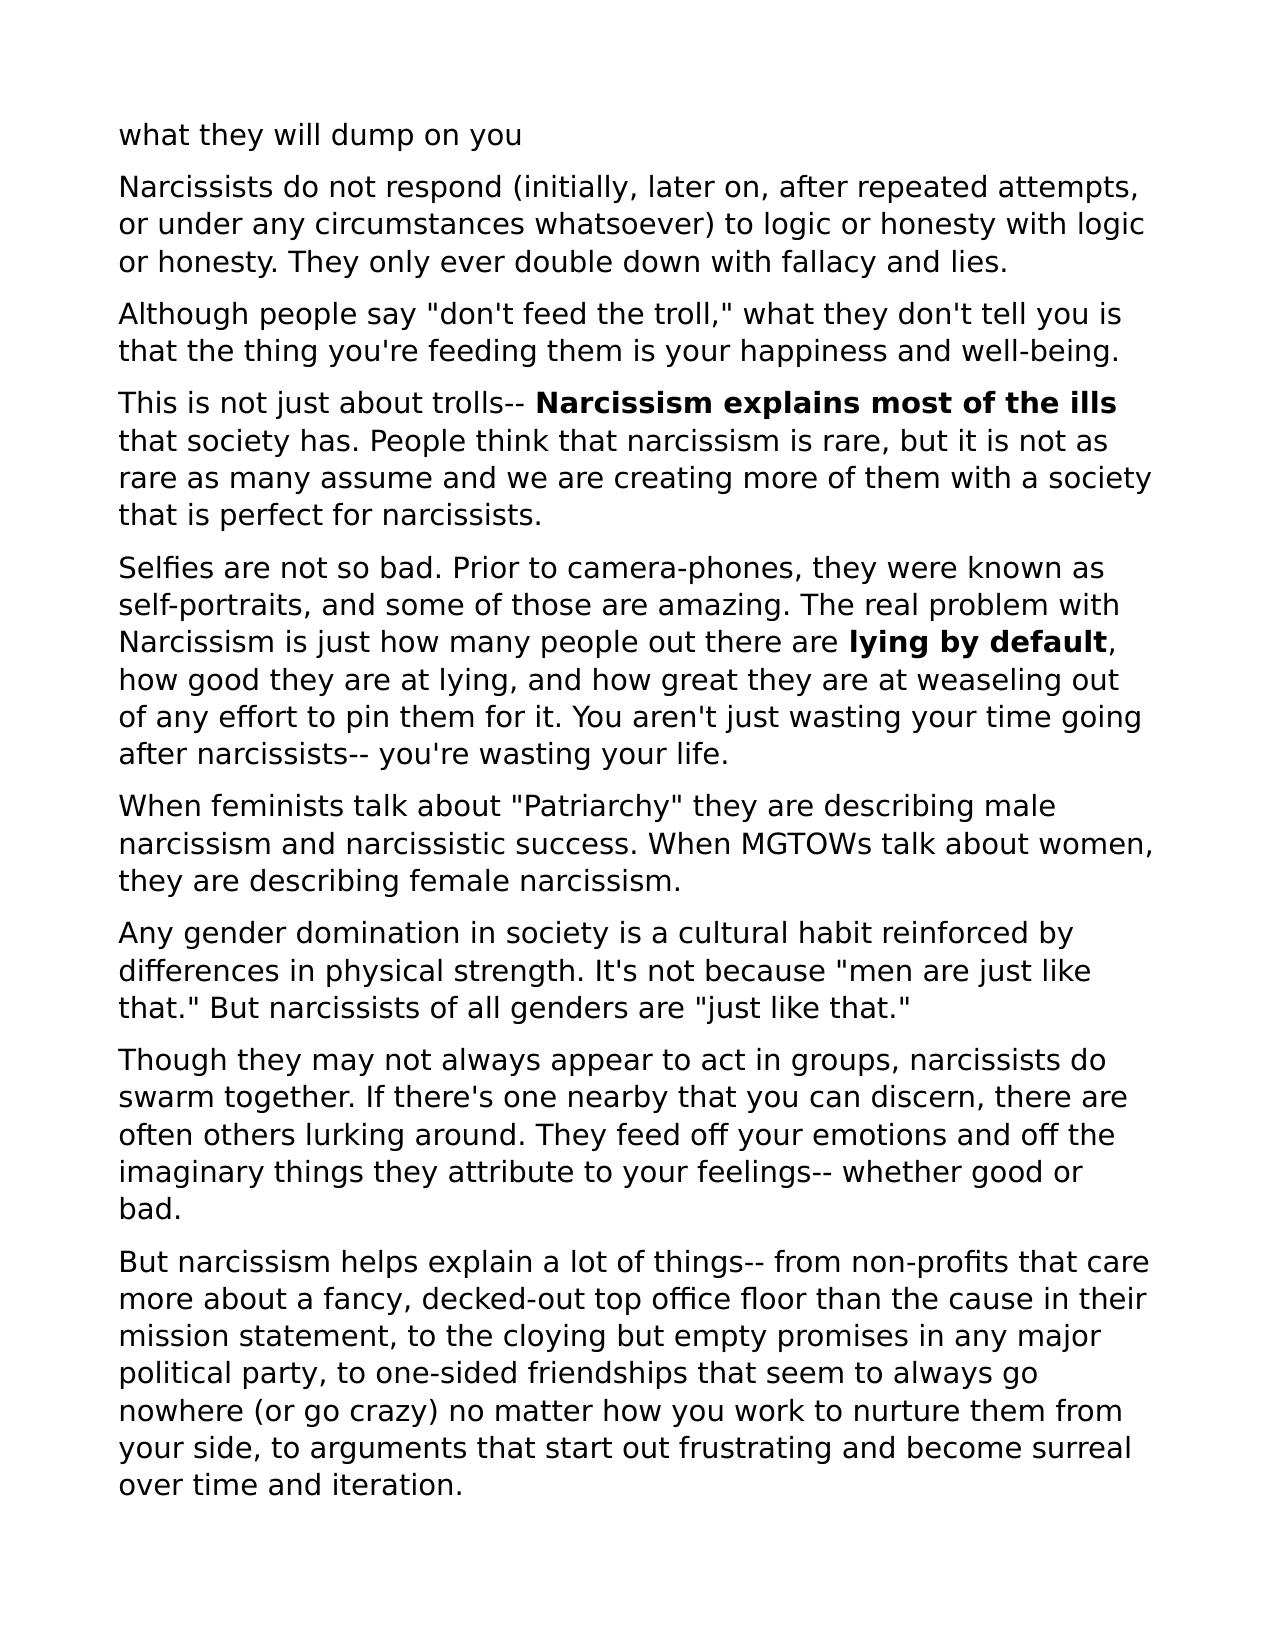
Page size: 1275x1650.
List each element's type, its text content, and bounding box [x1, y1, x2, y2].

text This is not just about trolls-- Narcissism explains most of the ills that society has. People think that narcissism is rare, but it is not as rare as many assume and we are creating more of them with a society that is perfect for narcissists. [118, 387, 1157, 533]
text But narcissism helps explain a lot of things-- from non-profits that care more about a fancy, decked-out top office floor than the cause in their mission statement, to the cloying but empty promises in any major political party, to one-sided friendships that seem to always go nowhere (or go crazy) no matter how you work to nurture them from your side, to arguments that start out frustrating and become surreal over time and iteration. [118, 1245, 1157, 1503]
text Although people say "don't feed the troll," what they don't tell you is that the thing you're feeding them is your happiness and well-being. [118, 297, 1157, 368]
text Narcissists do not respond (initially, later on, after repeated attempts, or under any circumstances whatsoever) to logic or honesty with logic or honesty. They only ever double down with fallacy and lies. [118, 170, 1157, 279]
text Though they may not always appear to act in groups, narcissists do swarm together. If there's one nearby that you can discern, there are often others lurking around. They feed off your emotions and off the imaginary things they attribute to your feelings-- whether good or bad. [118, 1043, 1157, 1227]
text When feminists talk about "Patriarchy" they are describing male narcissism and narcissistic success. When MGTOWs talk about women, they are describing female narcissism. [118, 790, 1157, 898]
text Selfies are not so bad. Prior to camera-phones, they were known as self-portraits, and some of those are amazing. The real problem with Narcissism is just how many people out there are lying by default, how good they are at lying, and how great they are at weaseling out of any effort to pin them for it. You aren't just wasting your time going after narcissists-- you're wasting your life. [118, 551, 1157, 771]
text Any gender domination in society is a cultural habit reinforced by differences in physical strength. It's not because "men are just like that." But narcissists of all genders are "just like that." [118, 917, 1157, 1025]
text what they will dump on you [118, 118, 1157, 152]
